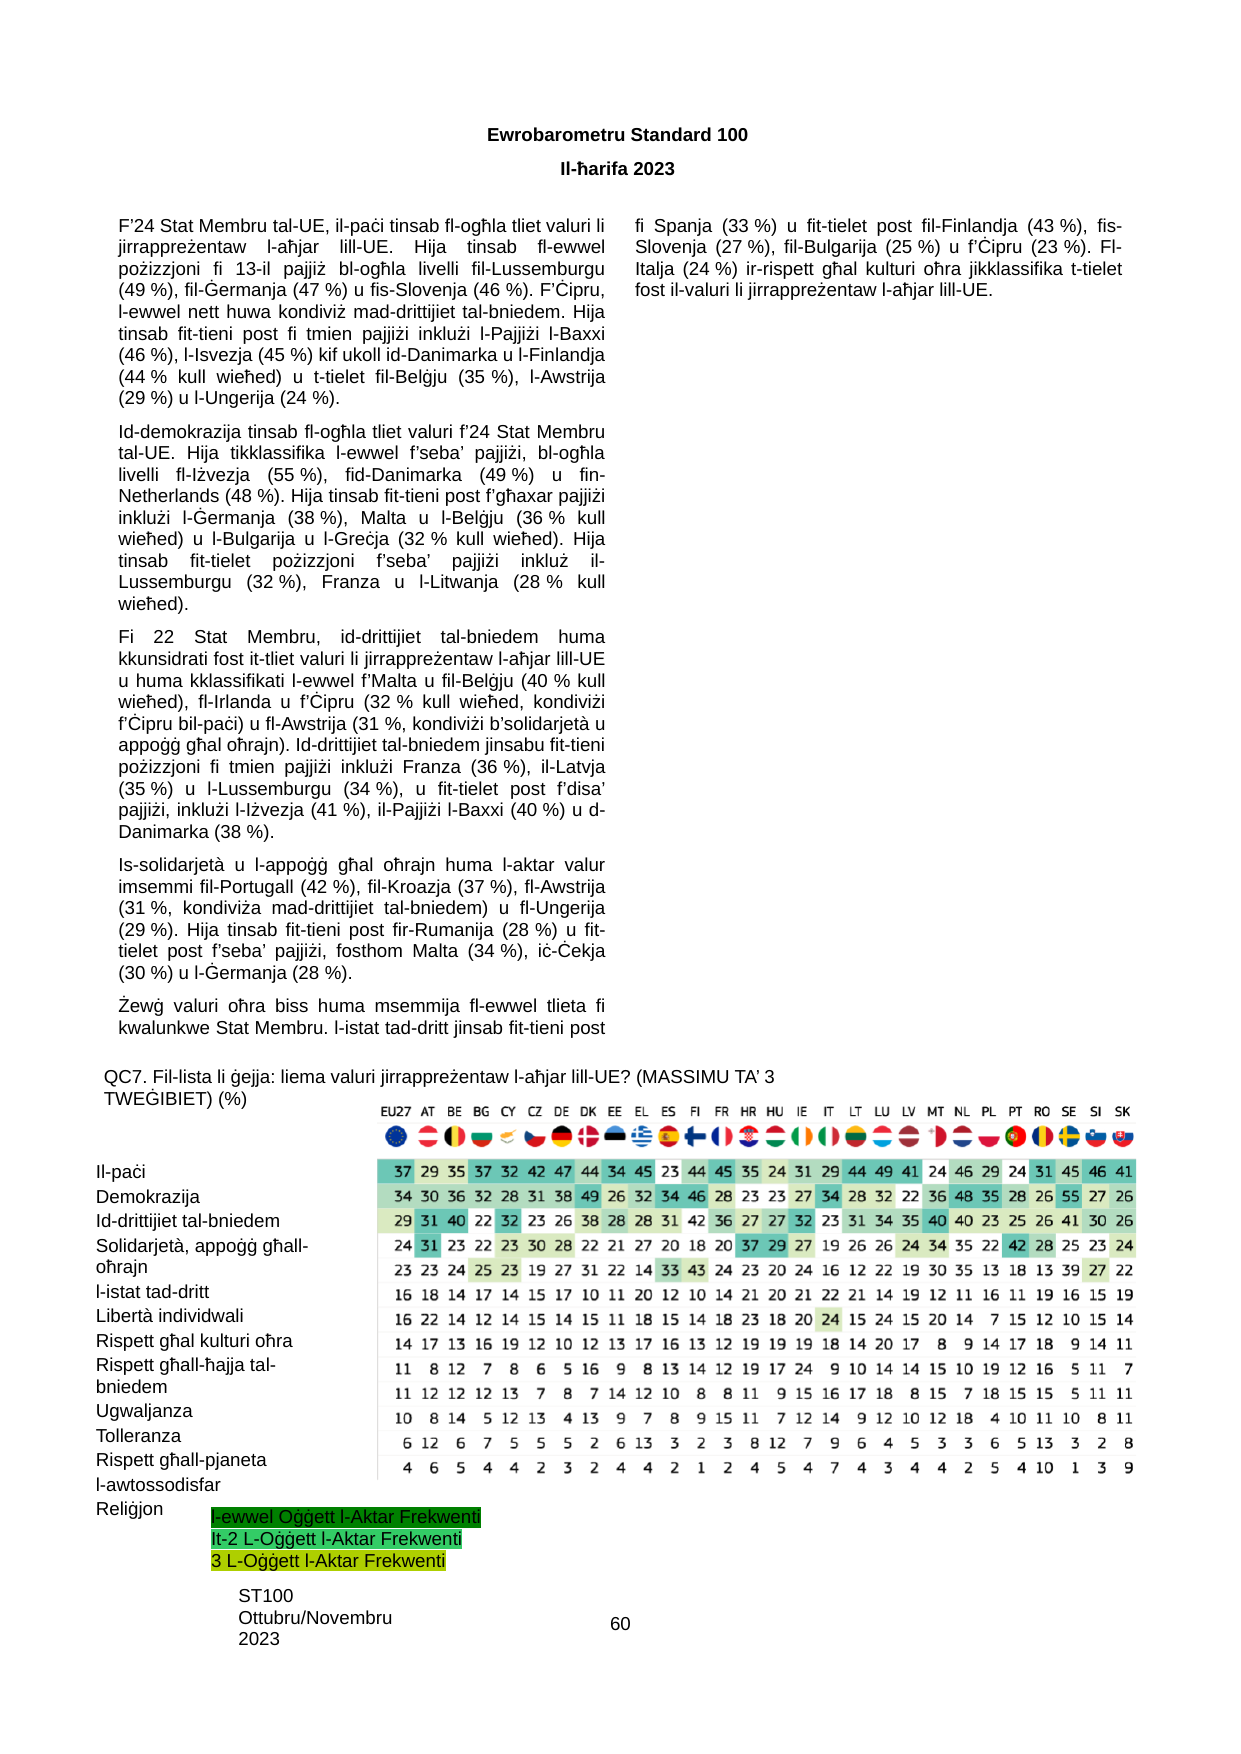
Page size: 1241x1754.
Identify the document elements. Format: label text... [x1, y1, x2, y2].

text fi Spanja (33 %) u fit-tielet post fil-Finlandja (43 %), fis-Slovenja (27 %), fil-Bulgarija (25 %) u f’Ċipru (23 %). Fl-Italja (24 %) ir-rispett għal kulturi oħra jikklassifika t-tielet fost il-valuri li jirrappreżentaw l-aħjar lill-UE. [635, 214, 1122, 301]
text Żewġ valuri oħra biss huma msemmija fl-ewwel tlieta fi kwalunkwe Stat Membru. l-istat tad-dritt jinsab fit-tieni post [118, 995, 605, 1038]
text Is-solidarjetà u l-appoġġ għal oħrajn huma l-aktar valur imsemmi fil-Portugall (42 %), fil-Kroazja (37 %), fl-Awstrija (31 %, kondiviża mad-drittijiet tal-bniedem) u fl-Ungerija (29 %). Hija tinsab fit-tieni post fir-Rumanija (28 %) u fit-tielet post f’seba’ pajjiżi, fosthom Malta (34 %), iċ-Ċekja (30 %) u l-Ġermanja (28 %). [118, 854, 605, 983]
text F’24 Stat Membru tal-UE, il-paċi tinsab fl-ogħla tliet valuri li jirrappreżentaw l-aħjar lill-UE. Hija tinsab fl-ewwel pożizzjoni fi 13-il pajjiż bl-ogħla livelli fil-Lussemburgu (49 %), fil-Ġermanja (47 %) u fis-Slovenja (46 %). F’Ċipru, l-ewwel nett huwa kondiviż mad-drittijiet tal-bniedem. Hija tinsab fit-tieni post fi tmien pajjiżi inklużi l-Pajjiżi l-Baxxi (46 %), l-Isvezja (45 %) kif ukoll id-Danimarka u l-Finlandja (44 % kull wieħed) u t-tielet fil-Belġju (35 %), l-Awstrija (29 %) u l-Ungerija (24 %). [118, 214, 605, 408]
text Id-demokrazija tinsab fl-ogħla tliet valuri f’24 Stat Membru tal-UE. Hija tikklassifika l-ewwel f’seba’ pajjiżi, bl-ogħla livelli fl-Iżvezja (55 %), fid-Danimarka (49 %) u fin-Netherlands (48 %). Hija tinsab fit-tieni post f’għaxar pajjiżi inklużi l-Ġermanja (38 %), Malta u l-Belġju (36 % kull wieħed) u l-Bulgarija u l-Greċja (32 % kull wieħed). Hija tinsab fit-tielet pożizzjoni f’seba’ pajjiżi inkluż il-Lussemburgu (32 %), Franza u l-Litwanja (28 % kull wieħed). [118, 420, 605, 614]
picture [377, 1100, 1141, 1483]
text Fi 22 Stat Membru, id-drittijiet tal-bniedem huma kkunsidrati fost it-tliet valuri li jirrappreżentaw l-aħjar lill-UE u huma kklassifikati l-ewwel f’Malta u fil-Belġju (40 % kull wieħed), fl-Irlanda u f’Ċipru (32 % kull wieħed, kondiviżi f’Ċipru bil-paċi) u fl-Awstrija (31 %, kondiviżi b’solidarjetà u appoġġ għal oħrajn). Id-drittijiet tal-bniedem jinsabu fit-tieni pożizzjoni fi tmien pajjiżi inklużi Franza (36 %), il-Latvja (35 %) u l-Lussemburgu (34 %), u fit-tielet post f’disa’ pajjiżi, inklużi l-Iżvezja (41 %), il-Pajjiżi l-Baxxi (40 %) u d-Danimarka (38 %). [118, 626, 605, 842]
